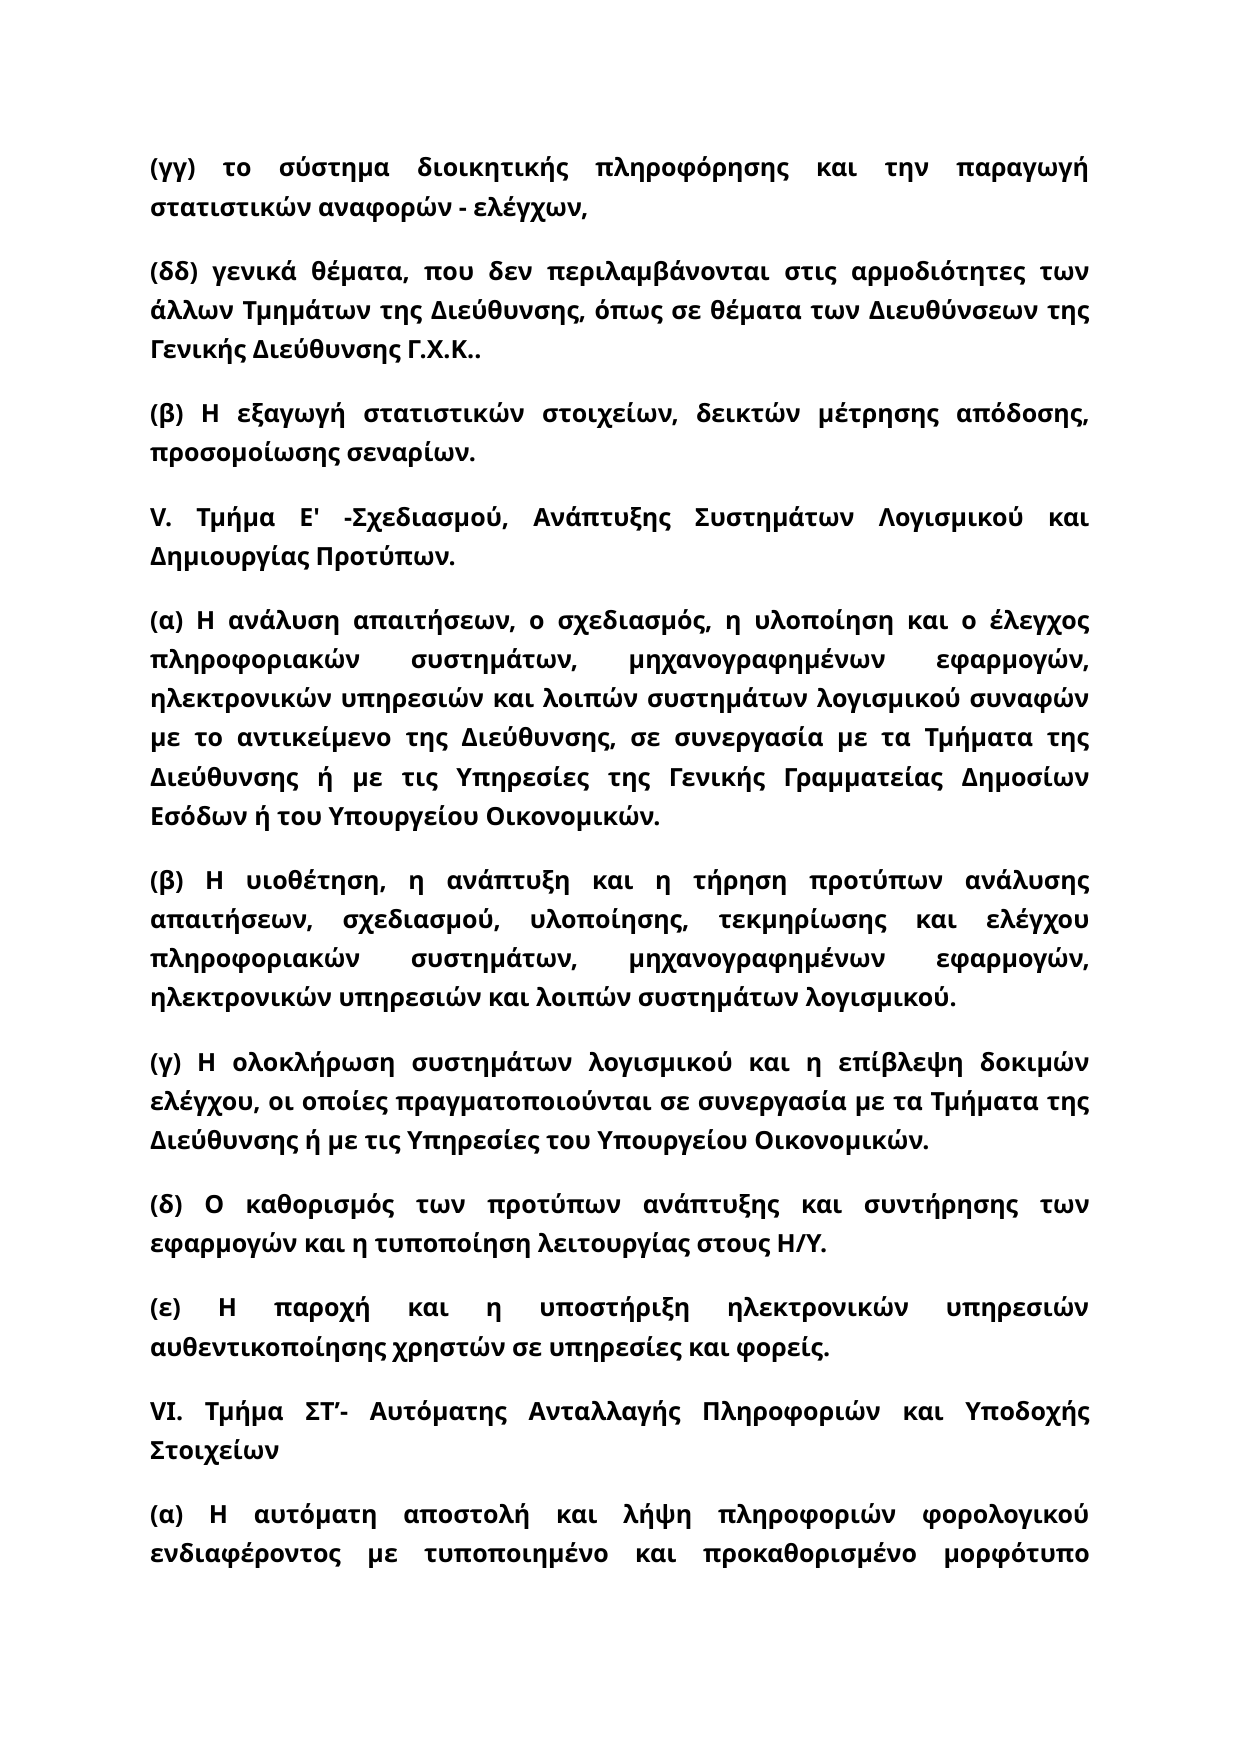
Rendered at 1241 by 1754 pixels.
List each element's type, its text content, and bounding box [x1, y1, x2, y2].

text (δδ) γενικά θέματα, που δεν περιλαμβάνονται στις αρμοδιότητες των άλλων Τμημάτων της Διεύθυνσης, όπως σε θέματα των Διευθύνσεων της Γενικής Διεύθυνσης Γ.Χ.Κ.. [150, 253, 1090, 366]
text V. Τμήμα Ε' -Σχεδιασμού, Ανάπτυξης Συστημάτων Λογισμικού και Δημιουργίας Προτύπων. [150, 499, 1090, 572]
text (γγ) το σύστημα διοικητικής πληροφόρησης και την παραγωγή στατιστικών αναφορών - ελέγχων, [150, 150, 1090, 223]
text (α) Η αυτόματη αποστολή και λήψη πληροφοριών φορολογικού ενδιαφέροντος με τυποποιημένο και προκαθορισμένο μορφότυπο [150, 1497, 1090, 1570]
text VI. Τμήμα ΣΤ’- Αυτόματης Ανταλλαγής Πληροφοριών και Υποδοχής Στοιχείων [150, 1393, 1090, 1467]
text (δ) Ο καθορισμός των προτύπων ανάπτυξης και συντήρησης των εφαρμογών και η τυποποίηση λειτουργίας στους Η/Υ. [150, 1187, 1090, 1260]
text (β) Η εξαγωγή στατιστικών στοιχείων, δεικτών μέτρησης απόδοσης, προσομοίωσης σεναρίων. [150, 396, 1090, 469]
text (α) Η ανάλυση απαιτήσεων, ο σχεδιασμός, η υλοποίηση και ο έλεγχος πληροφοριακών συστημάτων, μηχανογραφημένων εφαρμογών, ηλεκτρονικών υπηρεσιών και λοιπών συστημάτων λογισμικού συναφών με το αντικείμενο της Διεύθυνσης, σε συνεργασία με τα Τμήματα της Διεύθυνσης ή με τις Υπηρεσίες της Γενικής Γραμματείας Δημοσίων Εσόδων ή του Υπουργείου Οικονομικών. [150, 602, 1090, 832]
text (γ) Η ολοκλήρωση συστημάτων λογισμικού και η επίβλεψη δοκιμών ελέγχου, οι οποίες πραγματοποιούνται σε συνεργασία με τα Τμήματα της Διεύθυνσης ή με τις Υπηρεσίες του Υπουργείου Οικονομικών. [150, 1044, 1090, 1157]
text (ε) Η παροχή και η υποστήριξη ηλεκτρονικών υπηρεσιών αυθεντικοποίησης χρηστών σε υπηρεσίες και φορείς. [150, 1290, 1090, 1363]
text (β) Η υιοθέτηση, η ανάπτυξη και η τήρηση προτύπων ανάλυσης απαιτήσεων, σχεδιασμού, υλοποίησης, τεκμηρίωσης και ελέγχου πληροφοριακών συστημάτων, μηχανογραφημένων εφαρμογών, ηλεκτρονικών υπηρεσιών και λοιπών συστημάτων λογισμικού. [150, 862, 1090, 1014]
